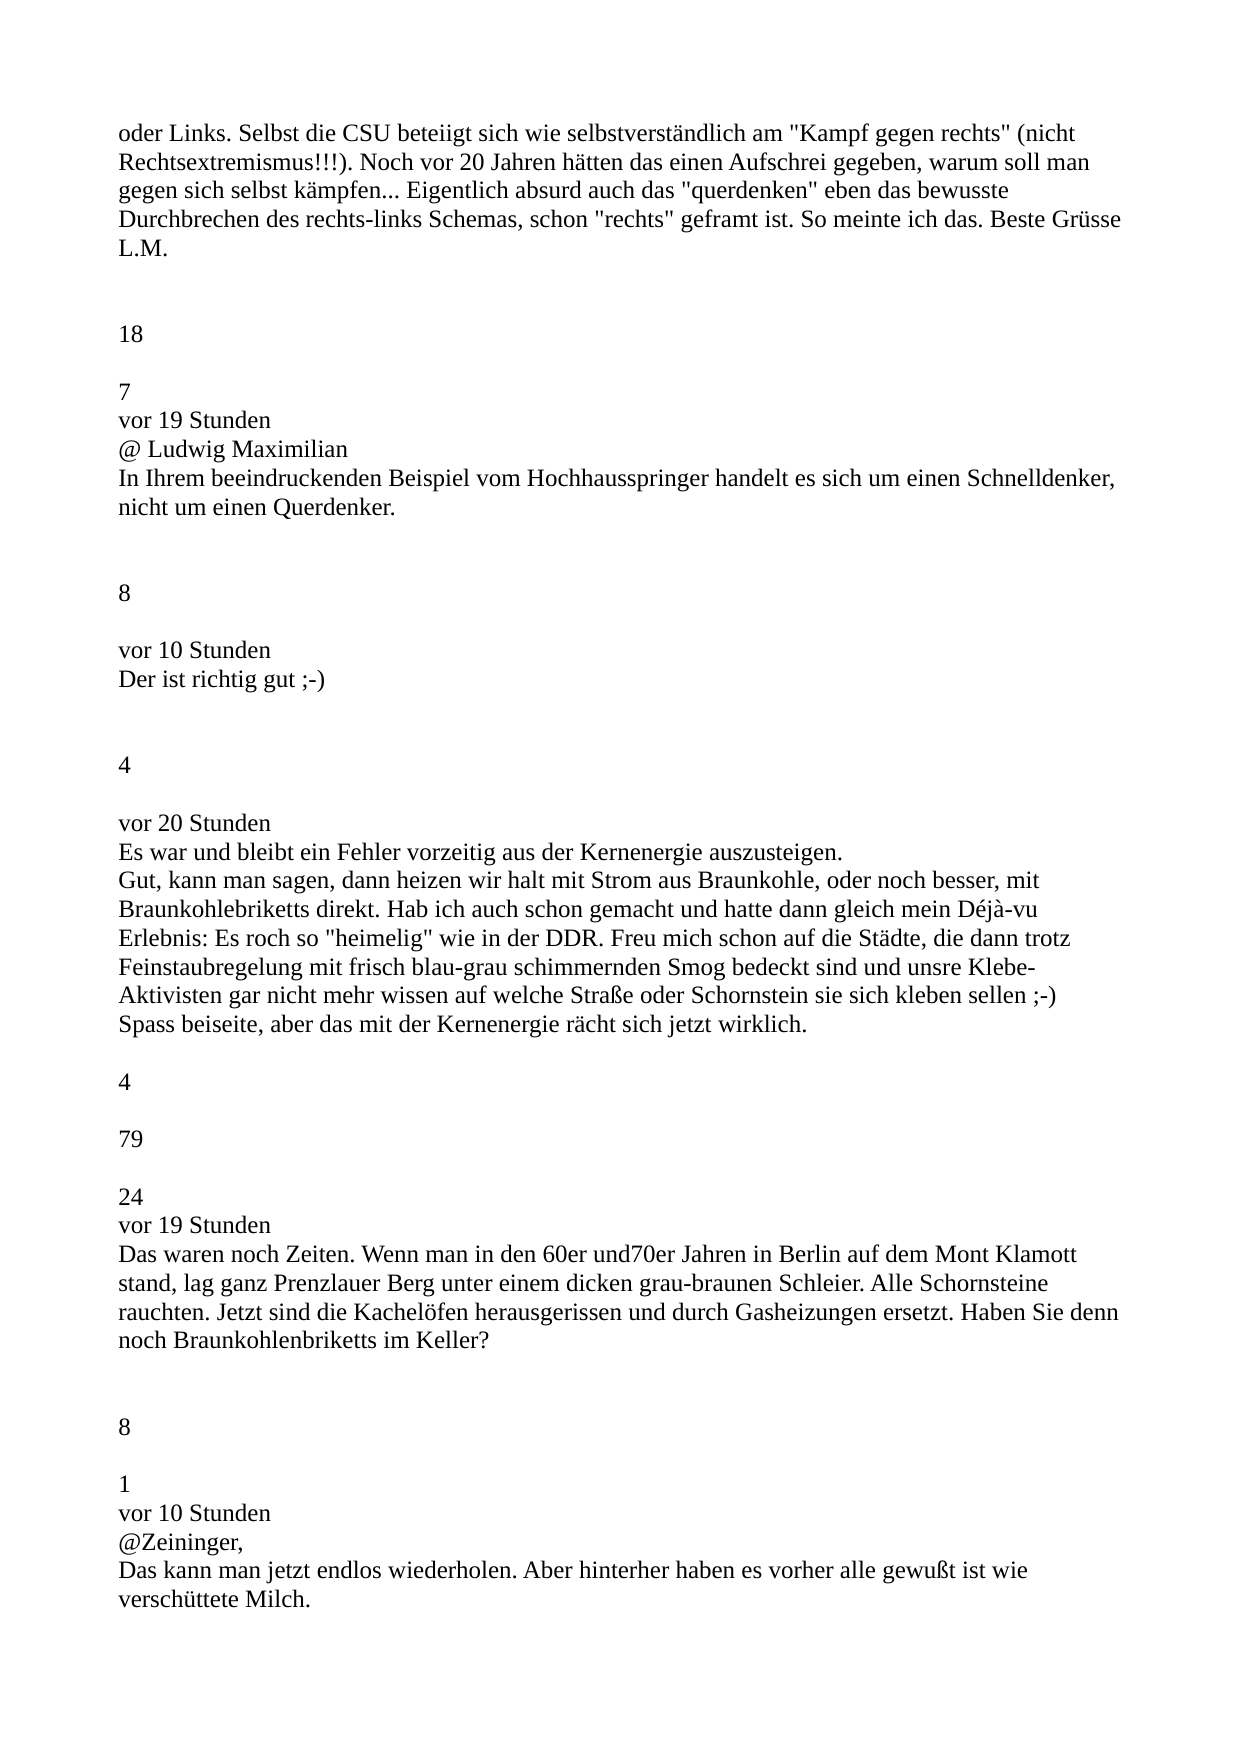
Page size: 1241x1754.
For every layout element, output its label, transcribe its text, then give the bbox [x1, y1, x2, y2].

text 4 [118, 751, 1122, 779]
text vor 10 Stunden [118, 636, 1122, 664]
text 1 [118, 1469, 1122, 1498]
text Das kann man jetzt endlos wiederholen. Aber hinterher haben es vorher alle gewußt ist wie verschüttete Milch. [118, 1556, 1122, 1613]
text Gut, kann man sagen, dann heizen wir halt mit Strom aus Braunkohle, oder noch besser, mit Braunkohlebriketts direkt. Hab ich auch schon gemacht und hatte dann gleich mein Déjà-vu Erlebnis: Es roch so "heimelig" wie in der DDR. Freu mich schon auf die Städte, die dann trotz Feinstaubregelung mit frisch blau-grau schimmernden Smog bedeckt sind und unsre Klebe-Aktivisten gar nicht mehr wissen auf welche Straße oder Schornstein sie sich kleben sellen ;-) [118, 866, 1122, 1009]
text vor 19 Stunden [118, 406, 1122, 434]
text 8 [118, 578, 1122, 607]
text Das waren noch Zeiten. Wenn man in den 60er und70er Jahren in Berlin auf dem Mont Klamott stand, lag ganz Prenzlauer Berg unter einem dicken grau-braunen Schleier. Alle Schornsteine rauchten. Jetzt sind die Kachelöfen herausgerissen und durch Gasheizungen ersetzt. Haben Sie denn noch Braunkohlenbriketts im Keller? [118, 1239, 1122, 1354]
text Der ist richtig gut ;-) [118, 664, 1122, 693]
text vor 19 Stunden [118, 1211, 1122, 1239]
text 4 [118, 1067, 1122, 1096]
text 24 [118, 1182, 1122, 1211]
text vor 10 Stunden [118, 1498, 1122, 1527]
text In Ihrem beeindruckenden Beispiel vom Hochhausspringer handelt es sich um einen Schnelldenker, nicht um einen Querdenker. [118, 463, 1122, 521]
text Spass beiseite, aber das mit der Kernenergie rächt sich jetzt wirklich. [118, 1009, 1122, 1038]
text vor 20 Stunden [118, 808, 1122, 837]
text 8 [118, 1412, 1122, 1441]
text @ Ludwig Maximilian [118, 434, 1122, 463]
text 7 [118, 377, 1122, 406]
text Es war und bleibt ein Fehler vorzeitig aus der Kernenergie auszusteigen. [118, 837, 1122, 866]
text 18 [118, 319, 1122, 348]
text 79 [118, 1124, 1122, 1153]
text @Zeininger, [118, 1527, 1122, 1556]
text oder Links. Selbst die CSU beteiigt sich wie selbstverständlich am "Kampf gegen rechts" (nicht Rechtsextremismus!!!). Noch vor 20 Jahren hätten das einen Aufschrei gegeben, warum soll man gegen sich selbst kämpfen... Eigentlich absurd auch das "querdenken" eben das bewusste Durchbrechen des rechts-links Schemas, schon "rechts" geframt ist. So meinte ich das. Beste Grüsse L.M. [118, 118, 1122, 262]
